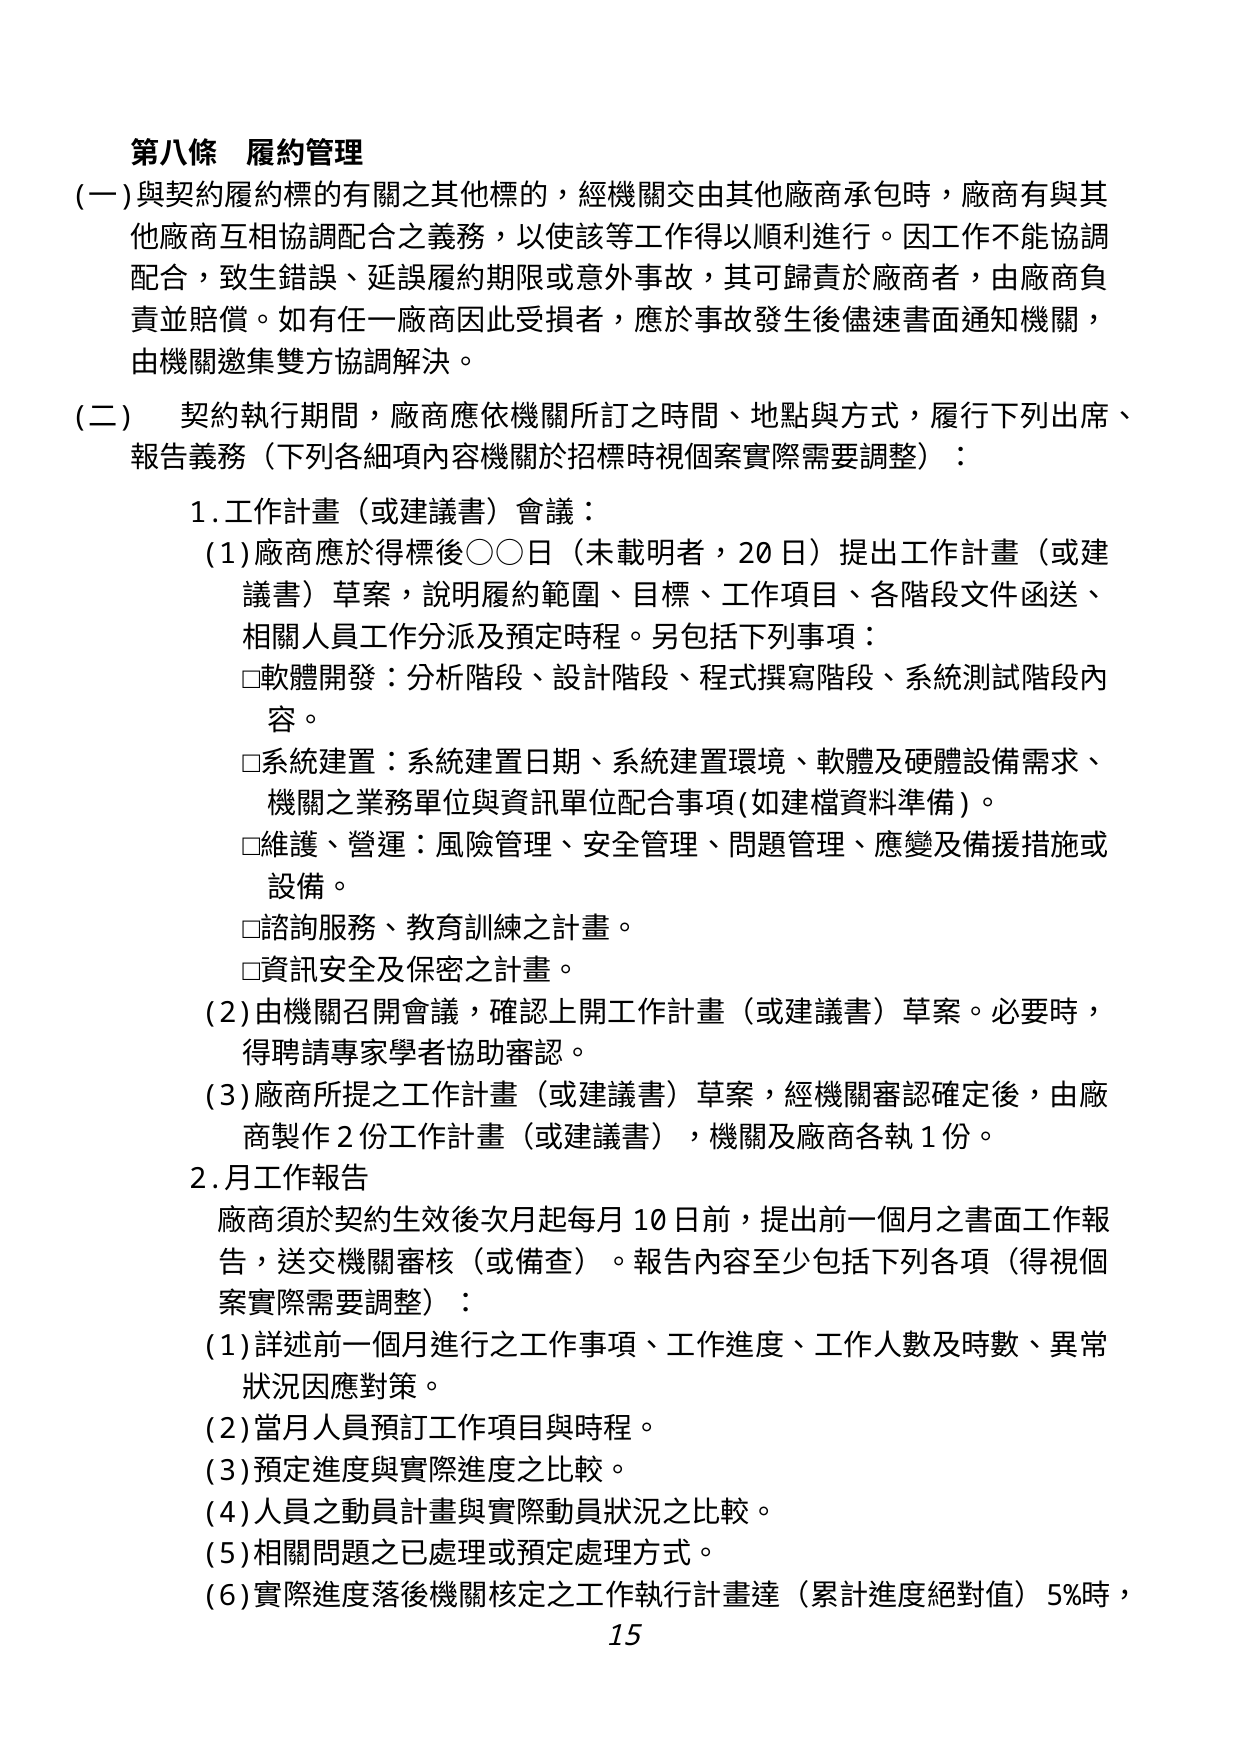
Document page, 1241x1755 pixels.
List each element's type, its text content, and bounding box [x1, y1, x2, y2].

text (5)相關問題之已處理或預定處理方式。 [201, 1530, 1110, 1572]
text (3)預定進度與實際進度之比較。 [201, 1447, 1110, 1489]
text □維護、營運：風險管理、安全管理、問題管理、應變及備援措施或設備。 [242, 822, 1110, 905]
text 2.月工作報告 [189, 1155, 1110, 1197]
text (1)廠商應於得標後○○日（未載明者，20日）提出工作計畫（或建議書）草案，說明履約範圍、目標、工作項目、各階段文件函送、相關人員工作分派及預定時程。另包括下列事項： [201, 530, 1110, 655]
text (6)實際進度落後機關核定之工作執行計畫達（累計進度絕對值）5%時，廠商提出解決措施及進度掌控計畫。 [201, 1572, 1110, 1614]
text 廠商須於契約生效後次月起每月10日前，提出前一個月之書面工作報告，送交機關審核（或備查）。報告內容至少包括下列各項（得視個案實際需要調整）： [217, 1197, 1110, 1322]
text (一)與契約履約標的有關之其他標的，經機關交由其他廠商承包時，廠商有與其他廠商互相協調配合之義務，以使該等工作得以順利進行。因工作不能協調配合，致生錯誤、延誤履約期限或意外事故，其可歸責於廠商者，由廠商負責並賠償。如有任一廠商因此受損者，應於事故發生後儘速書面通知機關，由機關邀集雙方協調解決。 [71, 172, 1110, 380]
text □系統建置：系統建置日期、系統建置環境、軟體及硬體設備需求、機關之業務單位與資訊單位配合事項(如建檔資料準備)。 [242, 739, 1110, 822]
text 1.工作計畫（或建議書）會議： [189, 489, 1110, 530]
text (2)當月人員預訂工作項目與時程。 [201, 1405, 1110, 1447]
text (4)人員之動員計畫與實際動員狀況之比較。 [201, 1489, 1110, 1530]
text 第八條 履約管理 [130, 130, 1110, 172]
text (1)詳述前一個月進行之工作事項、工作進度、工作人數及時數、異常狀況因應對策。 [201, 1322, 1110, 1405]
text (二) 契約執行期間，廠商應依機關所訂之時間、地點與方式，履行下列出席、報告義務（下列各細項內容機關於招標時視個案實際需要調整）： [71, 393, 1110, 476]
text (3)廠商所提之工作計畫（或建議書）草案，經機關審認確定後，由廠商製作2份工作計畫（或建議書），機關及廠商各執1份。 [201, 1072, 1110, 1155]
text □軟體開發：分析階段、設計階段、程式撰寫階段、系統測試階段內容。 [242, 655, 1110, 739]
text (2)由機關召開會議，確認上開工作計畫（或建議書）草案。必要時，得聘請專家學者協助審認。 [201, 989, 1110, 1072]
text □資訊安全及保密之計畫。 [242, 947, 1110, 989]
text □諮詢服務、教育訓練之計畫。 [242, 905, 1110, 947]
